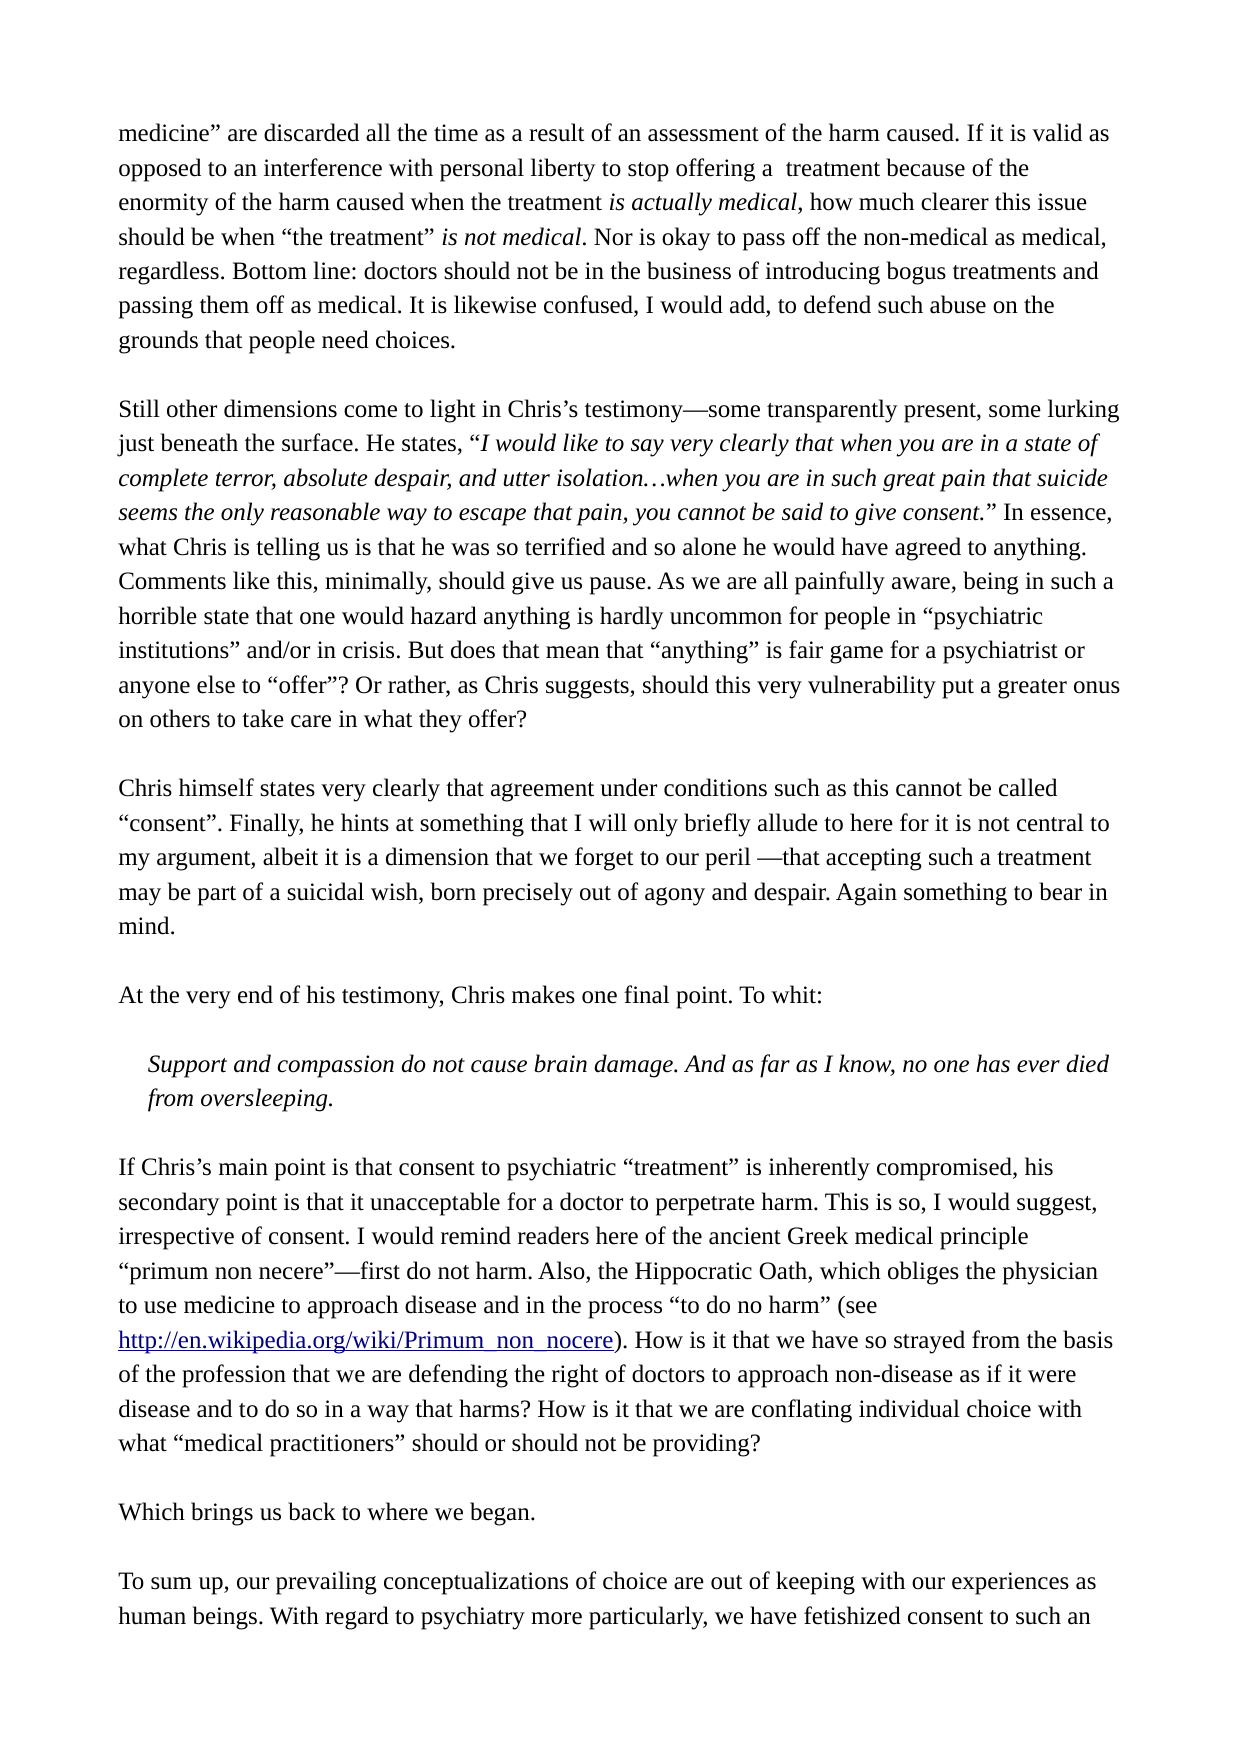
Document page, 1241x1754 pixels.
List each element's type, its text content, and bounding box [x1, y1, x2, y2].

text Still other dimensions come to light in Chris’s testimony—some transparently present, some lurking just beneath the surface. He states, “I would like to say very clearly that when you are in a state of complete terror, absolute despair, and utter isolation…when you are in such great pain that suicide seems the only reasonable way to escape that pain, you cannot be said to give consent.” In essence, what Chris is telling us is that he was so terrified and so alone he would have agreed to anything. Comments like this, minimally, should give us pause. As we are all painfully aware, being in such a horrible state that one would hazard anything is hardly uncommon for people in “psychiatric institutions” and/or in crisis. But does that mean that “anything” is fair game for a psychiatrist or anyone else to “offer”? Or rather, as Chris suggests, should this very vulnerability put a greater onus on others to take care in what they offer? [118, 394, 1122, 733]
text To sum up, our prevailing conceptualizations of choice are out of keeping with our experiences as human beings. With regard to psychiatry more particularly, we have fetishized consent to such an [118, 1566, 1122, 1629]
text Support and compassion do not cause brain damage. And as far as I know, no one has ever died from oversleeping. [148, 1049, 1122, 1112]
text medicine” are discarded all the time as a result of an assessment of the harm caused. If it is valid as opposed to an interference with personal liberty to stop offering a treatment because of the enormity of the harm caused when the treatment is actually medical, how much clearer this issue should be when “the treatment” is not medical. Nor is okay to pass off the non-medical as medical, regardless. Bottom line: doctors should not be in the business of introducing bogus treatments and passing them off as medical. It is likewise confused, I would add, to defend such abuse on the grounds that people need choices. [118, 118, 1122, 354]
text If Chris’s main point is that consent to psychiatric “treatment” is inherently compromised, his secondary point is that it unacceptable for a doctor to perpetrate harm. This is so, I would suggest, irrespective of consent. I would remind readers here of the ancient Greek medical principle “primum non necere”—first do not harm. Also, the Hippocratic Oath, which obliges the physician to use medicine to approach disease and in the process “to do no harm” (see http://en.wikipedia.org/wiki/Primum_non_nocere). How is it that we have so strayed from the basis of the profession that we are defending the right of doctors to approach non-disease as if it were disease and to do so in a way that harms? How is it that we are conflating individual choice with what “medical practitioners” should or should not be providing? [118, 1152, 1122, 1457]
text Which brings us back to where we began. [118, 1497, 1122, 1526]
text At the very end of his testimony, Chris makes one final point. To whit: [118, 980, 1122, 1009]
text Chris himself states very clearly that agreement under conditions such as this cannot be called “consent”. Finally, he hints at something that I will only briefly allude to here for it is not central to my argument, albeit it is a dimension that we forget to our peril —that accepting such a treatment may be part of a suicidal wish, born precisely out of agony and despair. Again something to bear in mind. [118, 773, 1122, 940]
